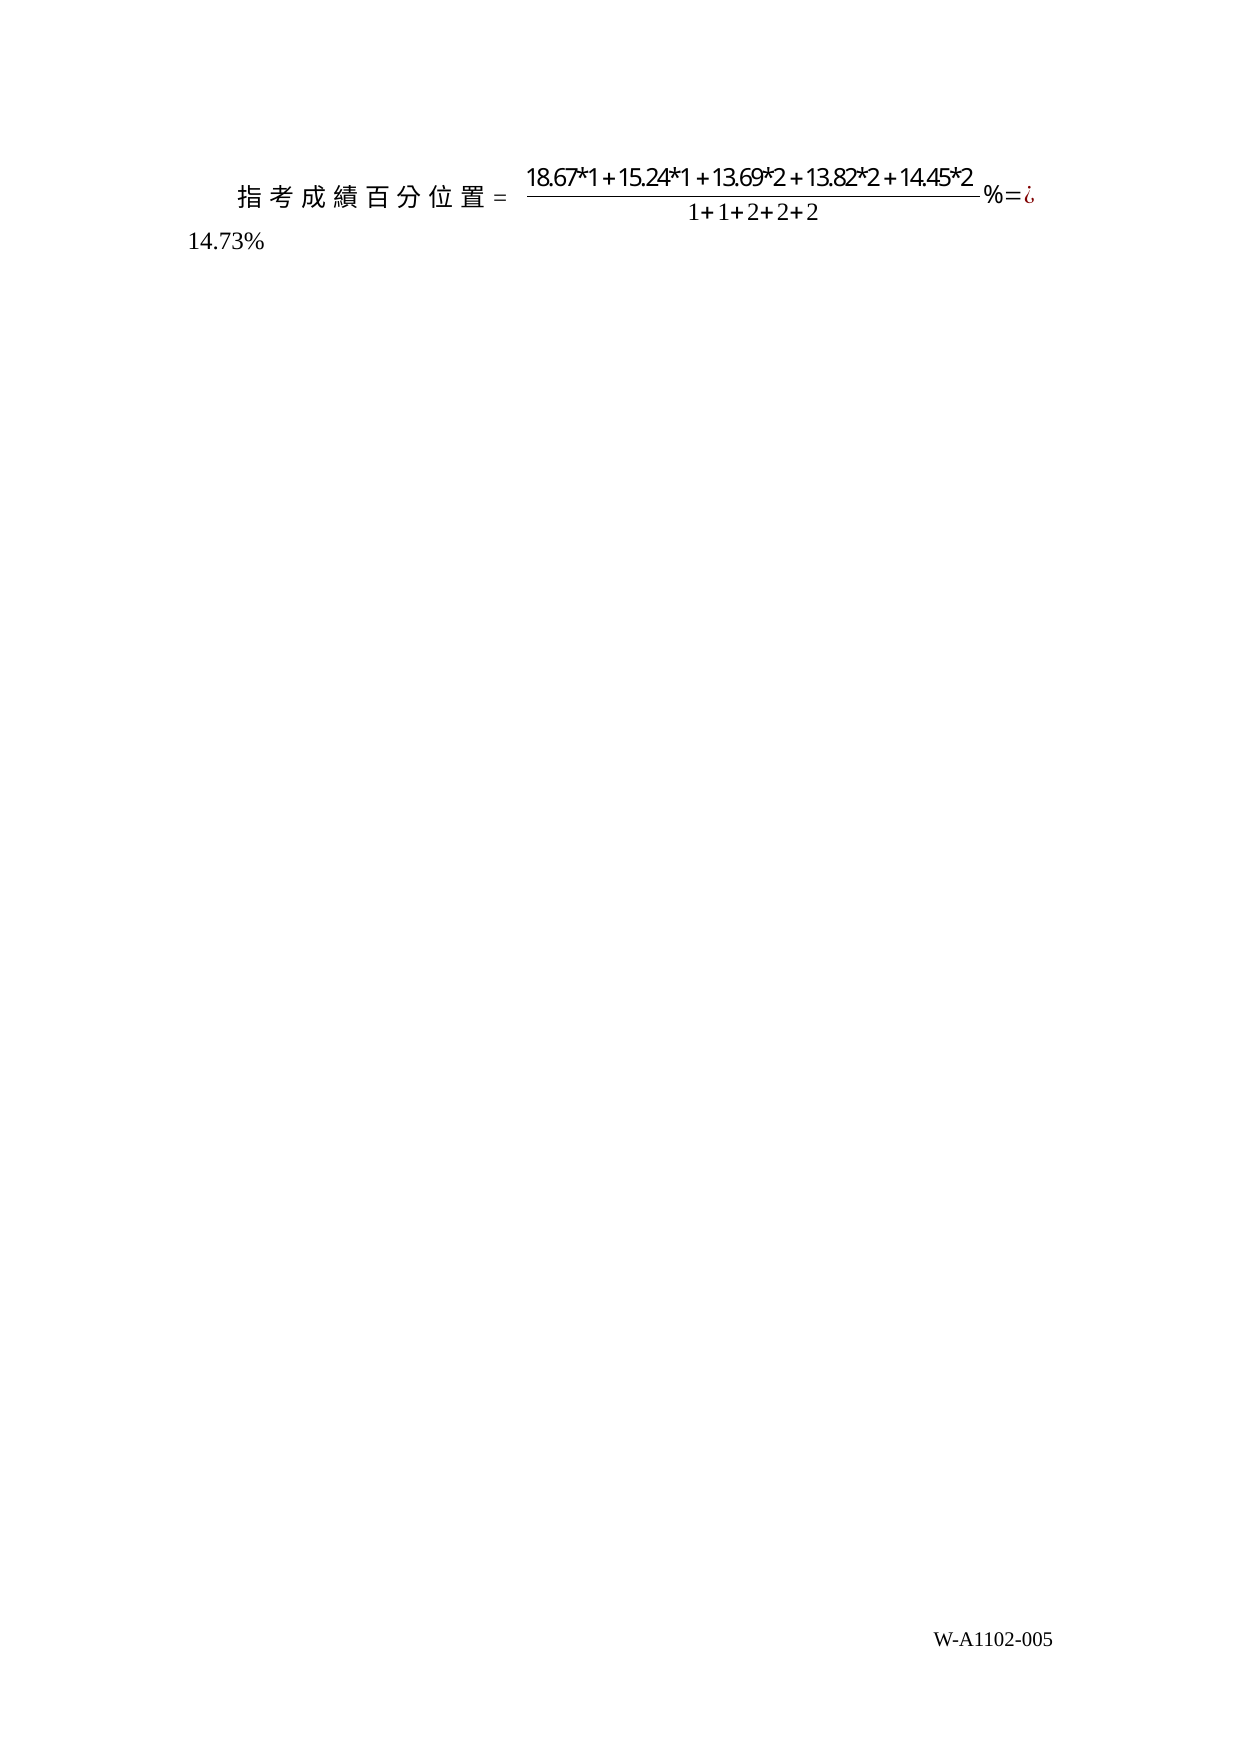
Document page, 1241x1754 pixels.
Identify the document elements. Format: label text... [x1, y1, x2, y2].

text 指考成績百分位置=14.73% [187, 164, 1053, 254]
